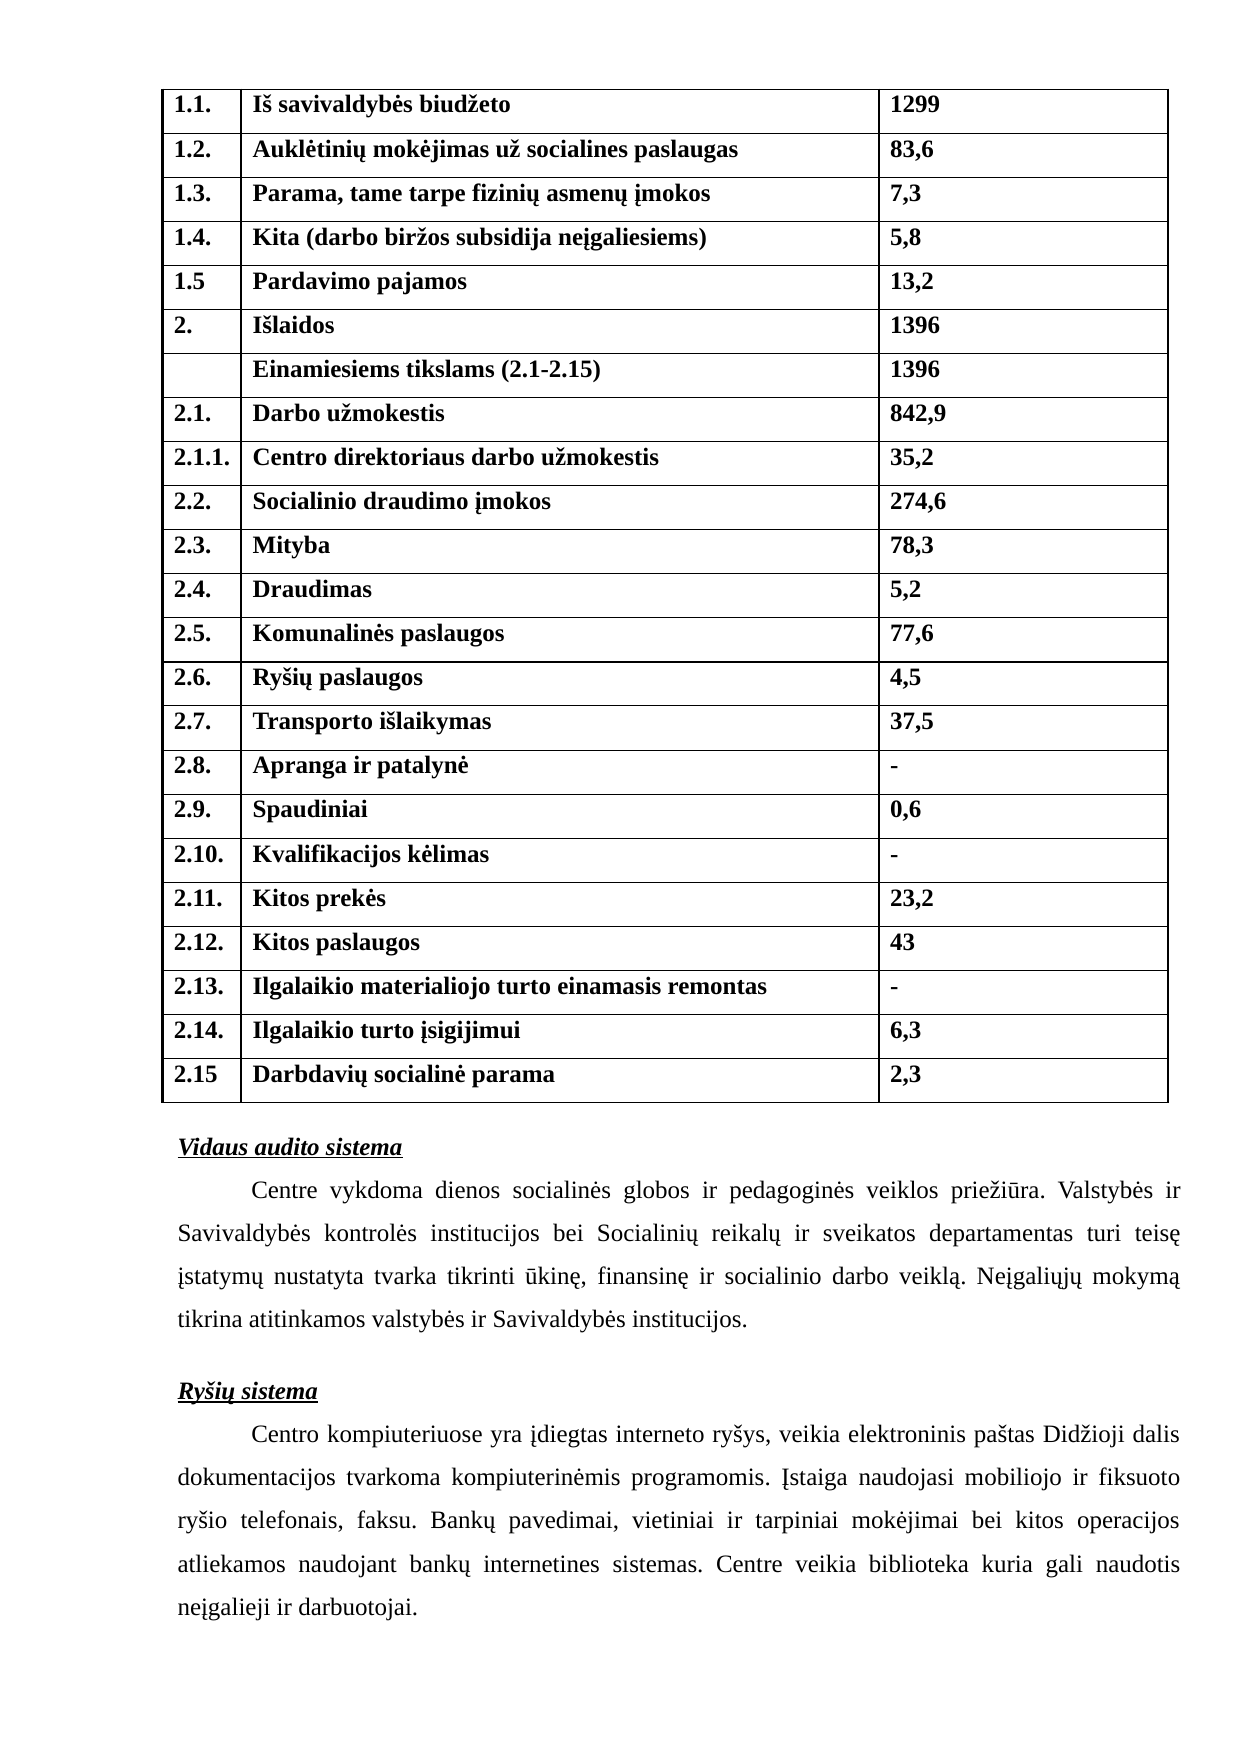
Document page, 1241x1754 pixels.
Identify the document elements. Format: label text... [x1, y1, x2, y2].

table_cell Ilgalaikio turto įsigijimui [242, 1015, 878, 1058]
table_cell 2.2. [164, 486, 240, 529]
table_cell Iš savivaldybės biudžeto [242, 90, 878, 133]
table_cell 4,5 [880, 663, 1167, 705]
table_cell 2.8. [164, 751, 240, 793]
table_cell 2.3. [164, 530, 240, 573]
table_cell Ilgalaikio materialiojo turto einamasis remontas [242, 971, 878, 1014]
table_cell Spaudiniai [242, 795, 878, 838]
table_cell Mityba [242, 530, 878, 573]
table_cell 7,3 [880, 178, 1167, 221]
table_cell 13,2 [880, 266, 1167, 309]
text Ryšių sistema [177, 1376, 1181, 1405]
table_cell 2.9. [164, 795, 240, 838]
table_cell Draudimas [242, 574, 878, 617]
table_cell Auklėtinių mokėjimas už socialines paslaugas [242, 134, 878, 177]
table_cell Darbdavių socialinė parama [242, 1059, 878, 1102]
table_cell 2.7. [164, 706, 240, 749]
table_cell Pardavimo pajamos [242, 266, 878, 309]
text Centro kompiuteriuose yra įdiegtas interneto ryšys, veikia elektroninis paštas Didžioji dalis dokumentacijos tvarkoma kompiuterinėmis programomis. Įstaiga naudojasi mobiliojo ir fiksuoto ryšio telefonais, faksu. Bankų pavedimai, vietiniai ir tarpiniai mokėjimai bei kitos operacijos atliekamos naudojant bankų internetines sistemas. Centre veikia biblioteka kuria gali naudotis neįgalieji ir darbuotojai. [177, 1419, 1181, 1621]
table_cell 2.14. [164, 1015, 240, 1058]
table_cell 1396 [880, 354, 1167, 397]
table_cell 842,9 [880, 398, 1167, 441]
table_cell 2,3 [880, 1059, 1167, 1102]
text Vidaus audito sistema [177, 1132, 1181, 1161]
table_cell 2.6. [164, 663, 240, 705]
table_cell Išlaidos [242, 310, 878, 353]
table_cell Komunalinės paslaugos [242, 618, 878, 661]
table_cell Kitos paslaugos [242, 927, 878, 970]
table_cell 6,3 [880, 1015, 1167, 1058]
table_cell Centro direktoriaus darbo užmokestis [242, 442, 878, 485]
table_cell Darbo užmokestis [242, 398, 878, 441]
table_cell - [880, 839, 1167, 882]
table_cell 2.1. [164, 398, 240, 441]
table_cell - [880, 751, 1167, 793]
table_cell [164, 354, 240, 397]
table_cell 2.15 [164, 1059, 240, 1102]
table_cell - [880, 971, 1167, 1014]
table_cell 2.11. [164, 883, 240, 926]
table_cell Transporto išlaikymas [242, 706, 878, 749]
table_cell 1396 [880, 310, 1167, 353]
text Centre vykdoma dienos socialinės globos ir pedagoginės veiklos priežiūra. Valstybės ir Savivaldybės kontrolės institucijos bei Socialinių reikalų ir sveikatos departamentas turi teisę įstatymų nustatyta tvarka tikrinti ūkinę, finansinę ir socialinio darbo veiklą. Neįgaliųjų mokymą tikrina atitinkamos valstybės ir Savivaldybės institucijos. [177, 1175, 1181, 1333]
table_cell 5,8 [880, 222, 1167, 265]
table_cell 1.2. [164, 134, 240, 177]
table_cell 23,2 [880, 883, 1167, 926]
table_cell 2.5. [164, 618, 240, 661]
table_cell 35,2 [880, 442, 1167, 485]
table_cell Kvalifikacijos kėlimas [242, 839, 878, 882]
table_cell 2.12. [164, 927, 240, 970]
table_cell Apranga ir patalynė [242, 751, 878, 793]
table_cell Parama, tame tarpe fizinių asmenų įmokos [242, 178, 878, 221]
table_cell 2.10. [164, 839, 240, 882]
table_cell 1.4. [164, 222, 240, 265]
table_cell 43 [880, 927, 1167, 970]
table_cell 2.1.1. [164, 442, 240, 485]
table_cell 2. [164, 310, 240, 353]
table_cell Kitos prekės [242, 883, 878, 926]
table_cell 274,6 [880, 486, 1167, 529]
table_cell Socialinio draudimo įmokos [242, 486, 878, 529]
table_cell 1299 [880, 90, 1167, 133]
table_cell Ryšių paslaugos [242, 663, 878, 705]
table_cell 1.1. [164, 90, 240, 133]
table_cell 83,6 [880, 134, 1167, 177]
table_cell Einamiesiems tikslams (2.1-2.15) [242, 354, 878, 397]
table_cell 0,6 [880, 795, 1167, 838]
table_cell 37,5 [880, 706, 1167, 749]
table_cell 5,2 [880, 574, 1167, 617]
table_cell 77,6 [880, 618, 1167, 661]
table_cell 2.13. [164, 971, 240, 1014]
table_cell 1.5 [164, 266, 240, 309]
table_cell 78,3 [880, 530, 1167, 573]
table_cell Kita (darbo biržos subsidija neįgaliesiems) [242, 222, 878, 265]
table_cell 2.4. [164, 574, 240, 617]
table_cell 1.3. [164, 178, 240, 221]
